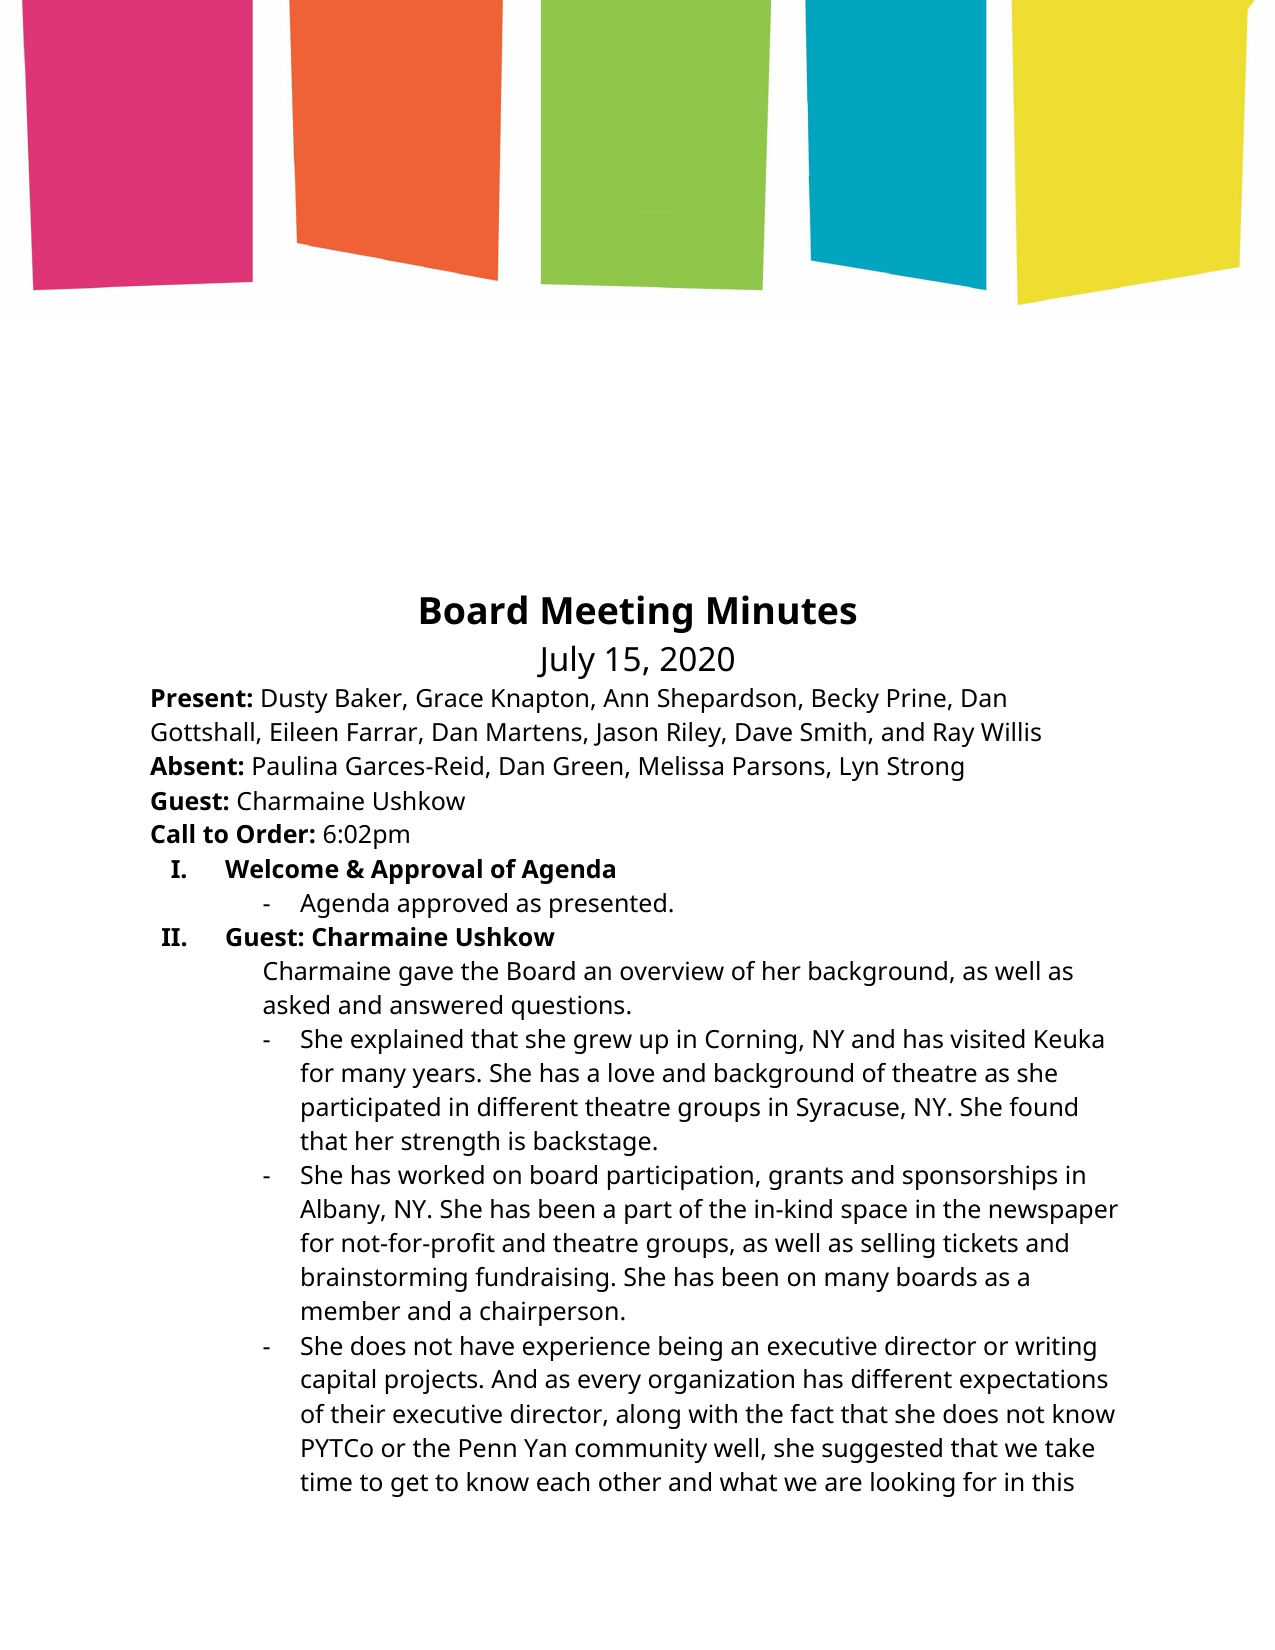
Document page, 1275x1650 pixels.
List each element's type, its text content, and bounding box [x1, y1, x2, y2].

list Guest: Charmaine Ushkow [187, 919, 1125, 953]
list Agenda approved as presented. [262, 885, 1125, 919]
text Guest: Charmaine Ushkow [150, 783, 1125, 817]
text July 15, 2020 [150, 636, 1125, 681]
text Present: Dusty Baker, Grace Knapton, Ann Shepardson, Becky Prine, Dan Gottshall, Eileen Farrar, Dan Martens, Jason Riley, Dave Smith, and Ray Willis [150, 681, 1125, 749]
text Board Meeting Minutes [150, 584, 1125, 636]
list She does not have experience being an executive director or writing capital projects. And as every organization has different expectations of their executive director, along with the fact that she does not know PYTCo or the Penn Yan community well, she suggested that we take time to get to know each other and what we are looking for in this [262, 1328, 1125, 1498]
text Absent: Paulina Garces-Reid, Dan Green, Melissa Parsons, Lyn Strong [150, 749, 1125, 783]
list Welcome & Approval of Agenda [187, 851, 1125, 885]
text Call to Order: 6:02pm [150, 817, 1125, 851]
list She explained that she grew up in Corning, NY and has visited Keuka for many years. She has a love and background of theatre as she participated in different theatre groups in Syracuse, NY. She found that her strength is backstage. [262, 1022, 1125, 1158]
list She has worked on board participation, grants and sponsorships in Albany, NY. She has been a part of the in-kind space in the newspaper for not-for-profit and theatre groups, as well as selling tickets and brainstorming fundraising. She has been on many boards as a member and a chairperson. [262, 1158, 1125, 1328]
picture [0, 0, 1275, 316]
text Charmaine gave the Board an overview of her background, as well as asked and answered questions. [262, 953, 1125, 1022]
